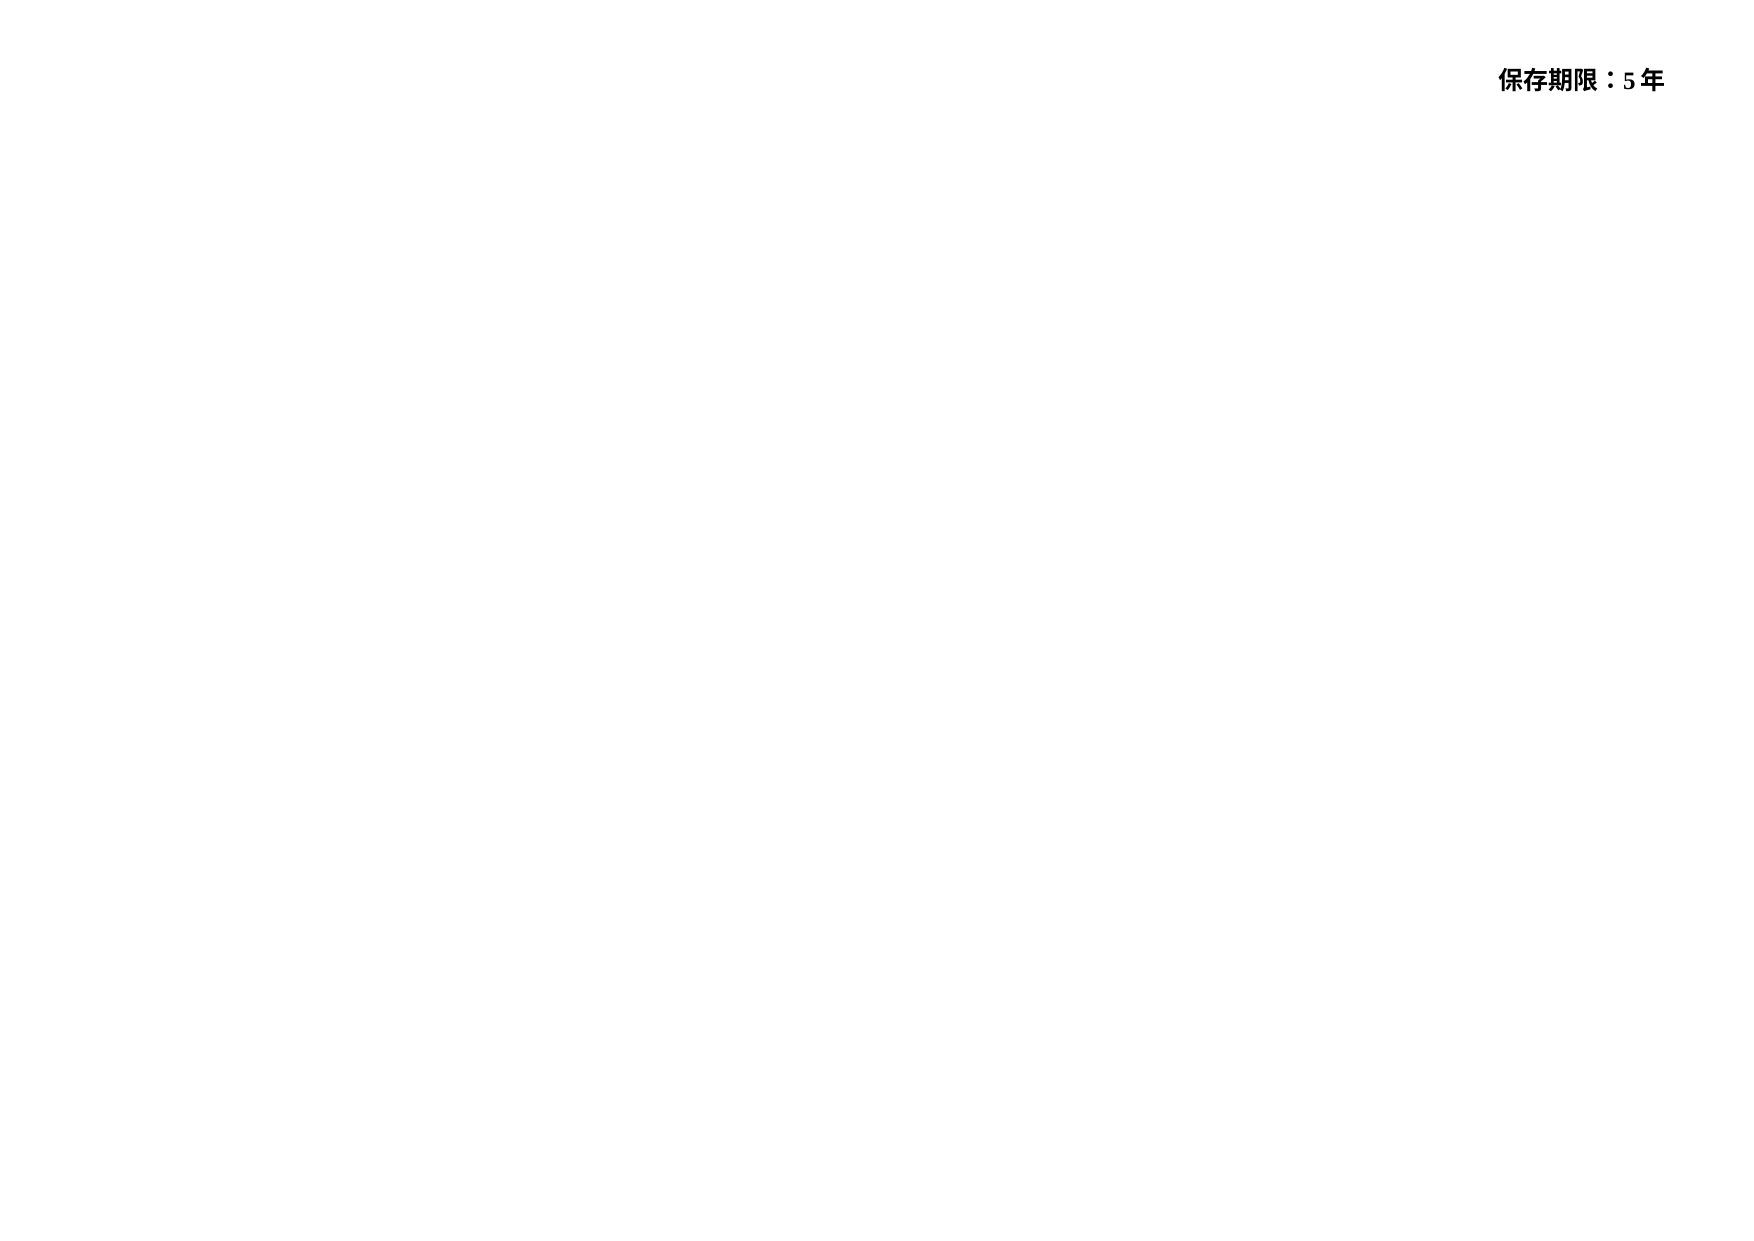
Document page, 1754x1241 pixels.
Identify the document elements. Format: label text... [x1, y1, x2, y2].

text 保存期限：5年 [89, 60, 1665, 98]
